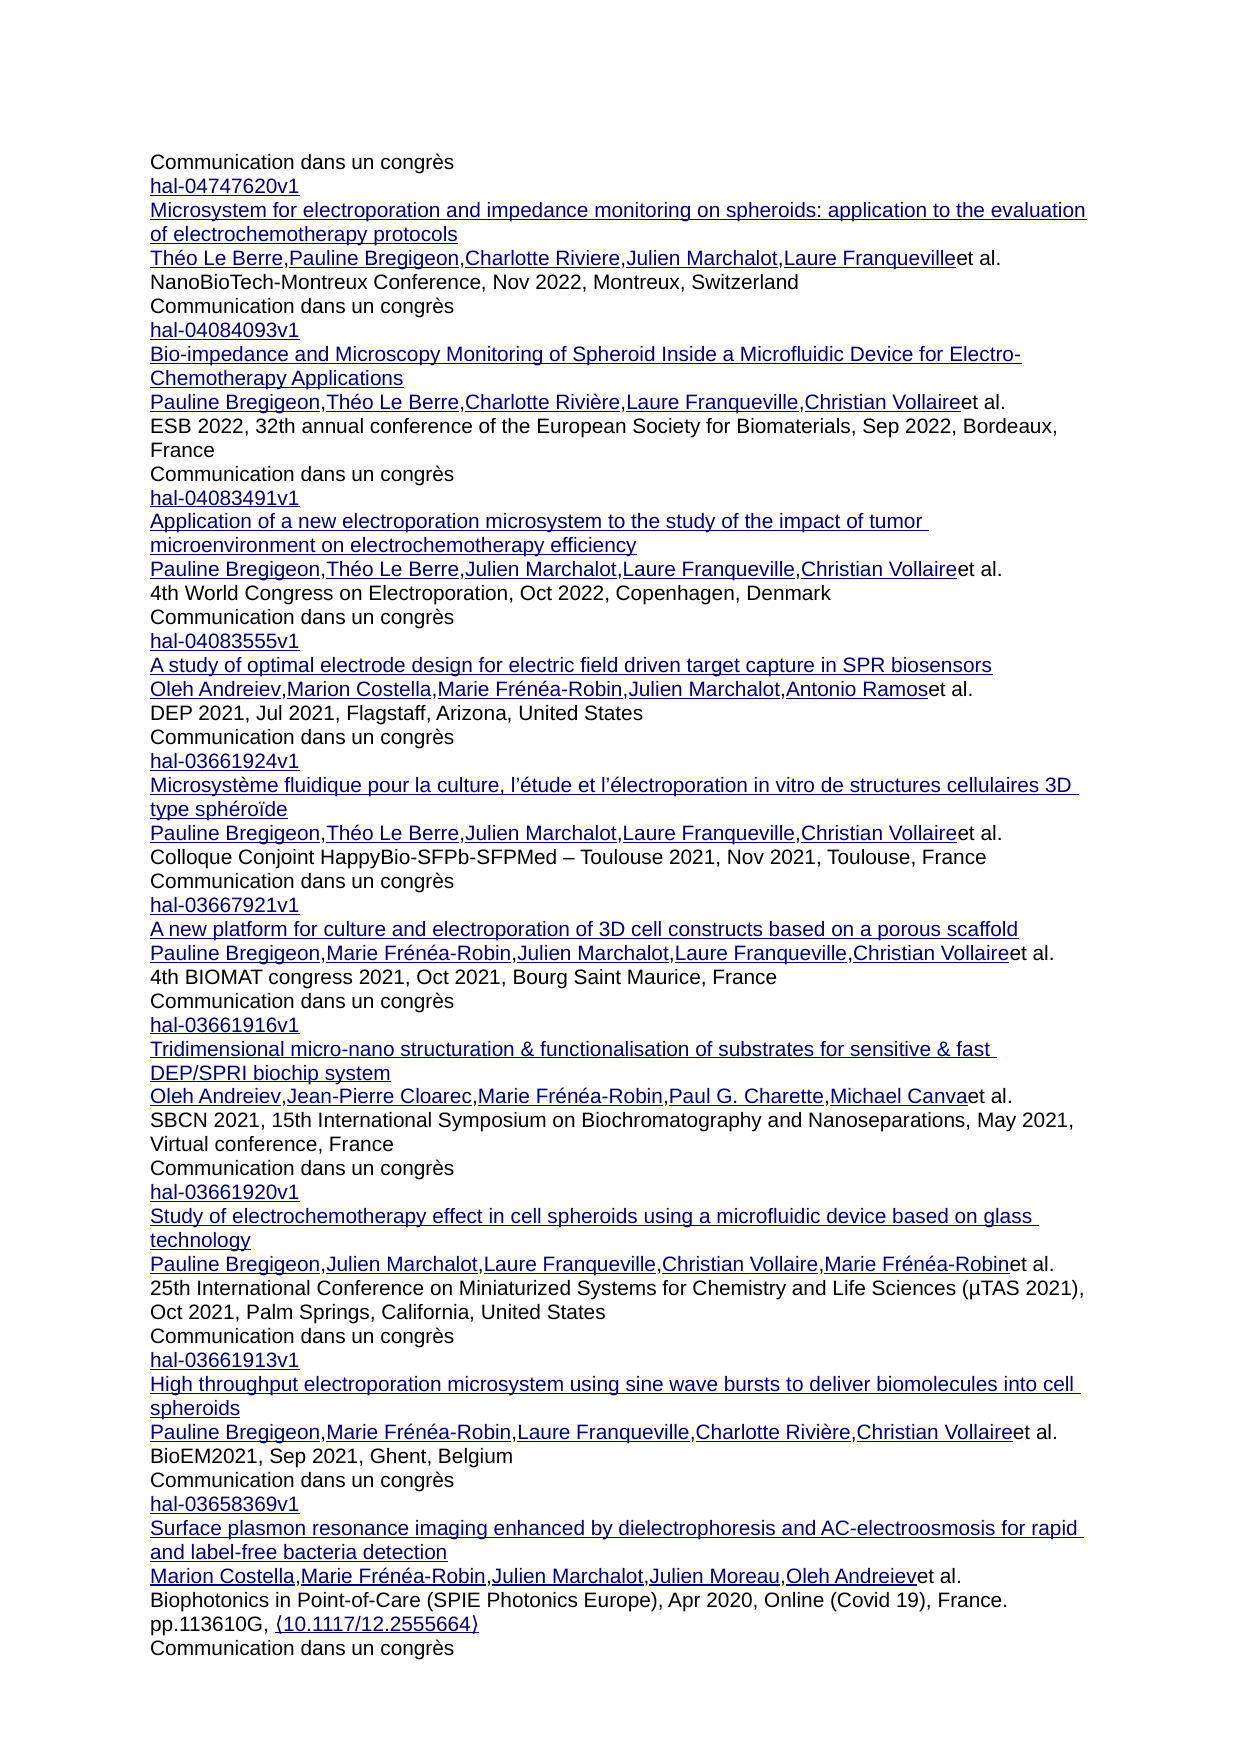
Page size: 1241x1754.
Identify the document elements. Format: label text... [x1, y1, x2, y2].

table_cell Application of a new electroporation microsystem to the study of the impact of tumor microenvironment on electrochemotherapy efficiency Pauline Bregigeon,Théo Le Berre,Julien Marchalot,Laure Franqueville,Christian Vollaireet al. 4th World Congress on Electroporation, Oct 2022, Copenhagen, Denmark Communication dans un congrès hal-04083555v1 [150, 509, 1090, 653]
table_cell A new platform for culture and electroporation of 3D cell constructs based on a porous scaffold Pauline Bregigeon,Marie Frénéa-Robin,Julien Marchalot,Laure Franqueville,Christian Vollaireet al. 4th BIOMAT congress 2021, Oct 2021, Bourg Saint Maurice, France Communication dans un congrès hal-03661916v1 [150, 917, 1090, 1036]
table_cell Microsystème fluidique pour la culture, l’étude et l’électroporation in vitro de structures cellulaires 3D type sphéroïde Pauline Bregigeon,Théo Le Berre,Julien Marchalot,Laure Franqueville,Christian Vollaireet al. Colloque Conjoint HappyBio-SFPb-SFPMed – Toulouse 2021, Nov 2021, Toulouse, France Communication dans un congrès hal-03667921v1 [150, 773, 1090, 917]
table_cell A study of optimal electrode design for electric field driven target capture in SPR biosensors Oleh Andreiev,Marion Costella,Marie Frénéa-Robin,Julien Marchalot,Antonio Ramoset al. DEP 2021, Jul 2021, Flagstaff, Arizona, United States Communication dans un congrès hal-03661924v1 [150, 653, 1090, 773]
table_cell Study of electrochemotherapy effect in cell spheroids using a microfluidic device based on glass technology Pauline Bregigeon,Julien Marchalot,Laure Franqueville,Christian Vollaire,Marie Frénéa-Robinet al. 25th International Conference on Miniaturized Systems for Chemistry and Life Sciences (µTAS 2021), Oct 2021, Palm Springs, California, United States Communication dans un congrès hal-03661913v1 [150, 1204, 1090, 1372]
table_cell Tridimensional micro-nano structuration & functionalisation of substrates for sensitive & fast DEP/SPRI biochip system Oleh Andreiev,Jean-Pierre Cloarec,Marie Frénéa-Robin,Paul G. Charette,Michael Canvaet al. SBCN 2021, 15th International Symposium on Biochromatography and Nanoseparations, May 2021, Virtual conference, France Communication dans un congrès hal-03661920v1 [150, 1036, 1090, 1204]
table_cell Bio-impedance and Microscopy Monitoring of Spheroid Inside a Microfluidic Device for Electro-Chemotherapy Applications Pauline Bregigeon,Théo Le Berre,Charlotte Rivière,Laure Franqueville,Christian Vollaireet al. ESB 2022, 32th annual conference of the European Society for Biomaterials, Sep 2022, Bordeaux, France Communication dans un congrès hal-04083491v1 [150, 342, 1090, 509]
table_cell Communication dans un congrès hal-04747620v1 [150, 150, 1090, 198]
table_cell Surface plasmon resonance imaging enhanced by dielectrophoresis and AC-electroosmosis for rapid and label-free bacteria detection Marion Costella,Marie Frénéa-Robin,Julien Marchalot,Julien Moreau,Oleh Andreievet al. Biophotonics in Point-of-Care (SPIE Photonics Europe), Apr 2020, Online (Covid 19), France. pp.113610G, ⟨10.1117/12.2555664⟩ Communication dans un congrès [150, 1516, 1090, 1659]
table_cell Microsystem for electroporation and impedance monitoring on spheroids: application to the evaluation of electrochemotherapy protocols Théo Le Berre,Pauline Bregigeon,Charlotte Riviere,Julien Marchalot,Laure Franquevilleet al. NanoBioTech-Montreux Conference, Nov 2022, Montreux, Switzerland Communication dans un congrès hal-04084093v1 [150, 198, 1090, 342]
table_cell High throughput electroporation microsystem using sine wave bursts to deliver biomolecules into cell spheroids Pauline Bregigeon,Marie Frénéa-Robin,Laure Franqueville,Charlotte Rivière,Christian Vollaireet al. BioEM2021, Sep 2021, Ghent, Belgium Communication dans un congrès hal-03658369v1 [150, 1372, 1090, 1516]
